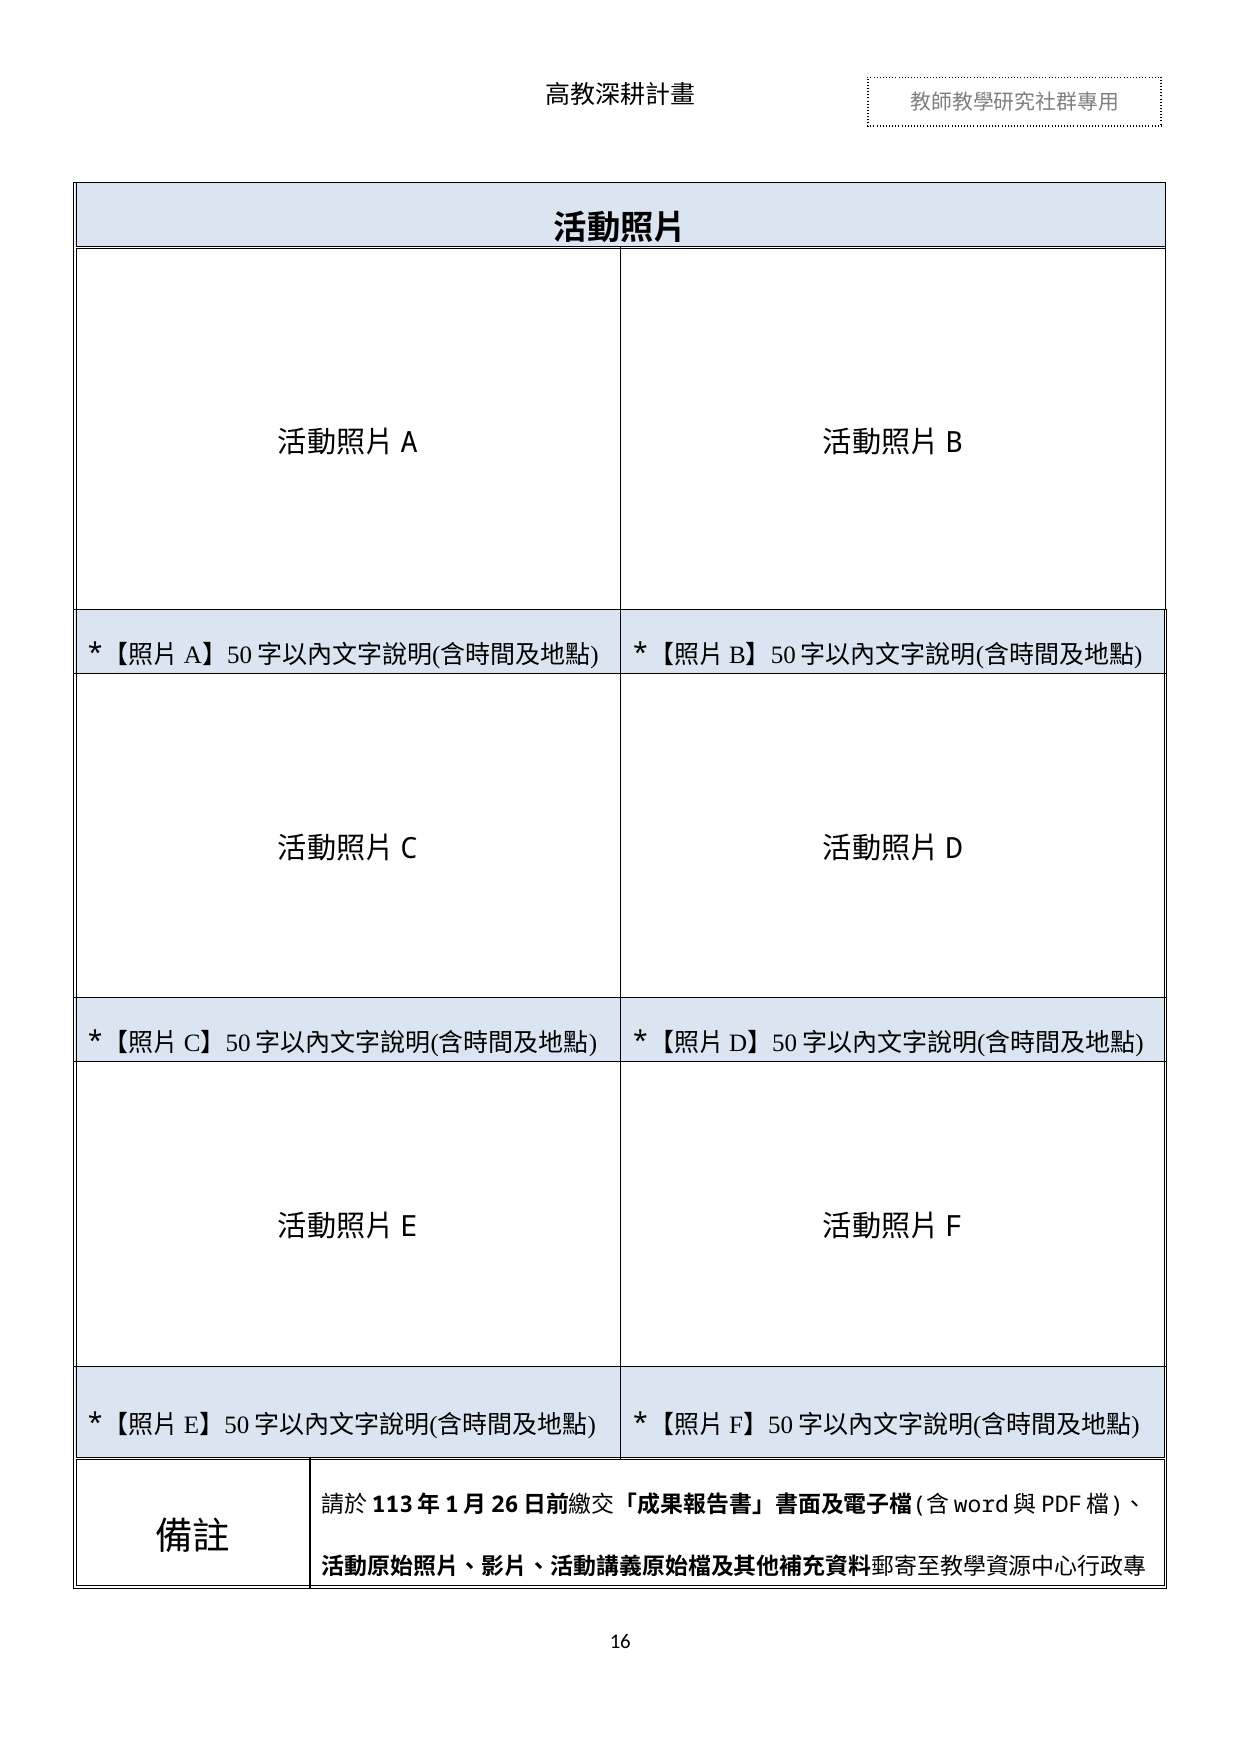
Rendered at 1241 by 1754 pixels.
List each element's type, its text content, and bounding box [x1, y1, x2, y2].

table_cell 活動照片E [77, 1062, 620, 1366]
table_cell 活動照片C [77, 674, 620, 997]
table_cell *【照片F】50字以內文字說明(含時間及地點) [621, 1367, 1164, 1457]
table_cell 備註 [77, 1460, 309, 1585]
table_header 活動照片 [77, 183, 1165, 246]
table_cell *【照片D】50字以內文字說明(含時間及地點) [621, 998, 1164, 1061]
table_cell *【照片E】50字以內文字說明(含時間及地點) [77, 1367, 620, 1457]
table_cell *【照片C】50字以內文字說明(含時間及地點) [77, 998, 620, 1061]
table_cell *【照片B】50字以內文字說明(含時間及地點) [621, 610, 1164, 673]
table_cell 活動照片B [621, 249, 1165, 609]
table_cell 請於113年1月26日前繳交「成果報告書」書面及電子檔(含word與PDF檔)、活動原始照片、影片、活動講義原始檔及其他補充資料郵寄至教學資源中心行政專 [311, 1460, 1164, 1585]
table_cell *【照片A】50字以內文字說明(含時間及地點) [77, 610, 620, 673]
table_cell 活動照片F [621, 1062, 1164, 1366]
table_cell 活動照片A [77, 249, 620, 609]
table_cell 活動照片D [621, 674, 1164, 997]
